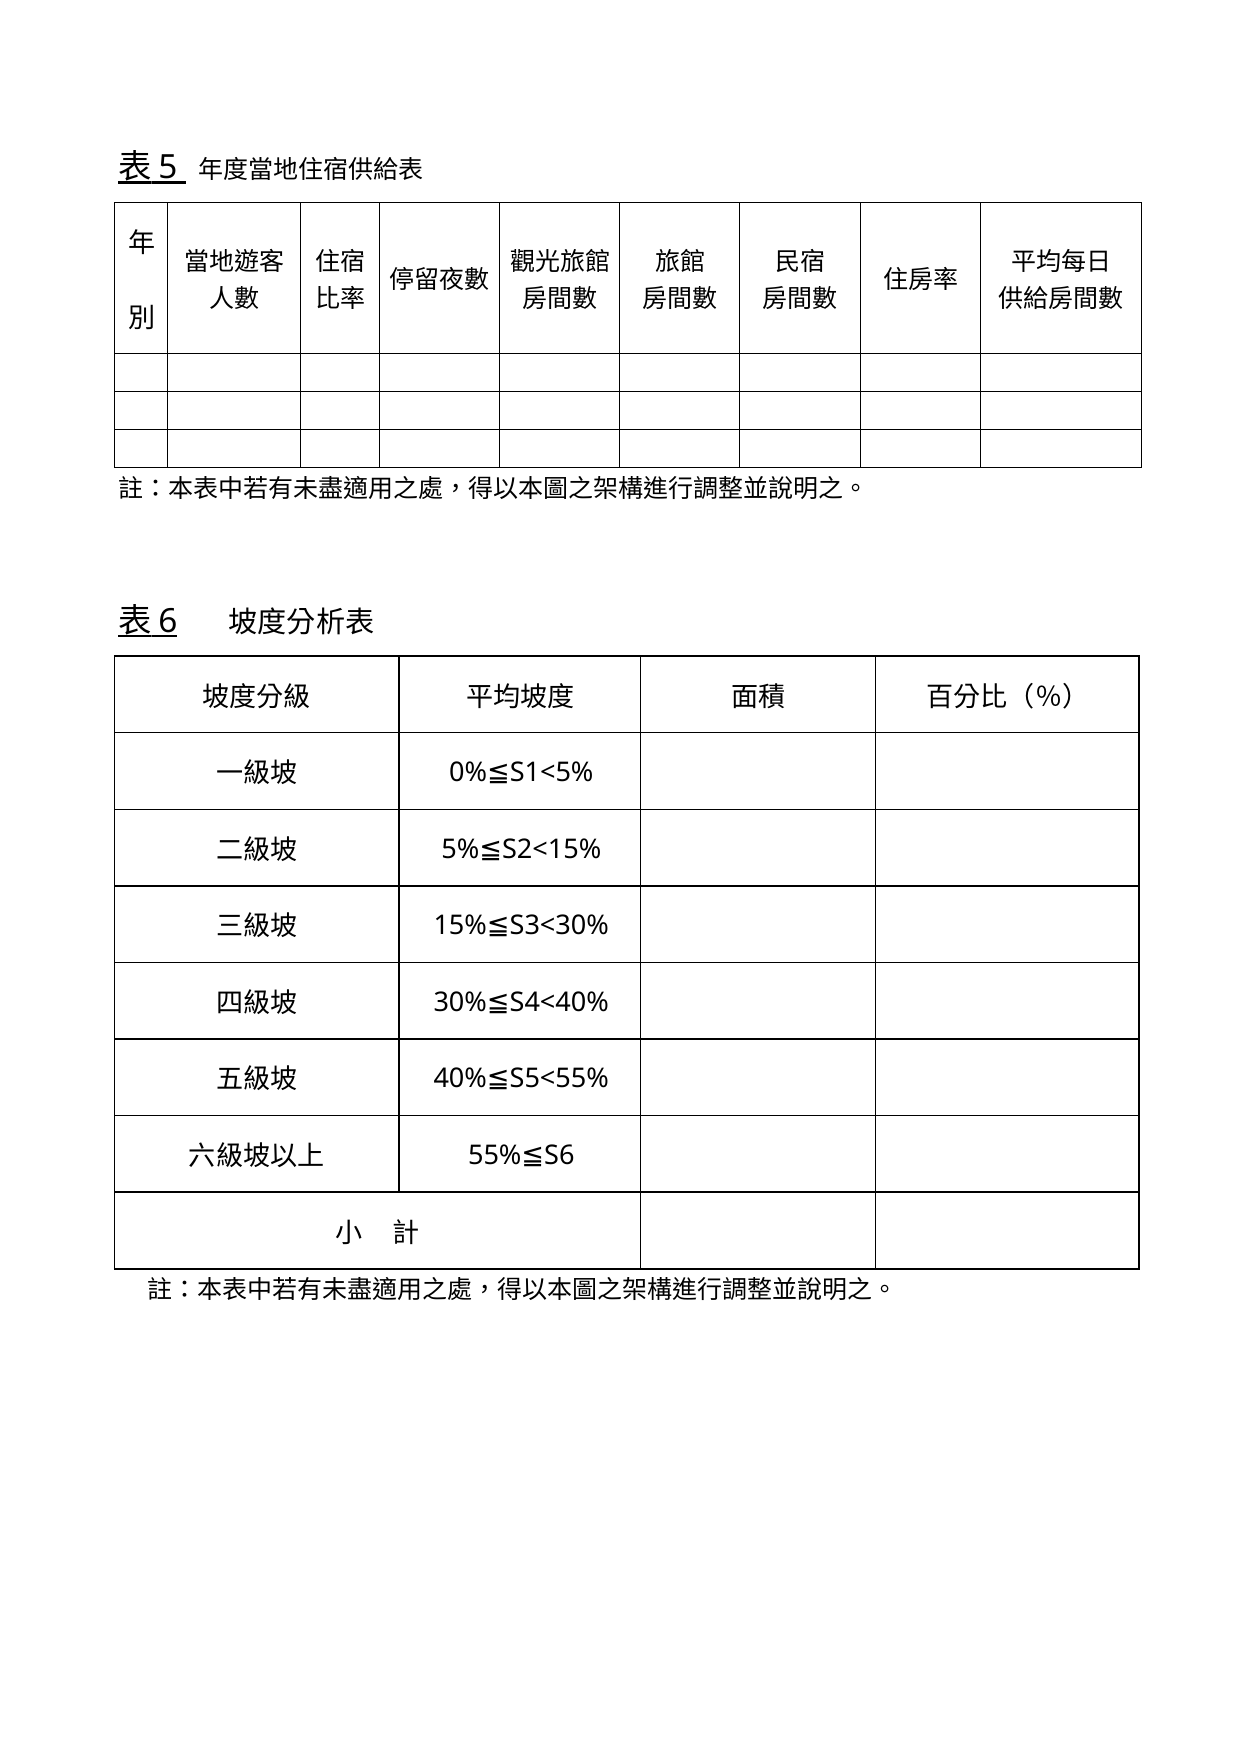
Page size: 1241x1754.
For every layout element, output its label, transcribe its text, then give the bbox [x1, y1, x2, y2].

table_cell 5%≦S2<15% [400, 810, 640, 885]
table_cell [876, 733, 1138, 808]
table_header 平均每日 供給房間數 [981, 203, 1141, 353]
table_header 民宿 房間數 [740, 203, 860, 353]
table_cell [876, 887, 1138, 962]
table_cell [641, 887, 875, 962]
table_header 旅館 房間數 [620, 203, 739, 353]
table_cell [301, 392, 379, 429]
table_cell [641, 1116, 875, 1191]
table_cell [168, 392, 300, 429]
table_cell 三級坡 [115, 887, 398, 962]
table_cell [168, 430, 300, 467]
table_cell [115, 392, 167, 429]
table_cell 六級坡以上 [115, 1116, 398, 1191]
table_cell 40%≦S5<55% [400, 1040, 640, 1115]
table_cell [115, 430, 167, 467]
table_cell [861, 354, 980, 391]
table_cell [740, 354, 860, 391]
table_header 年別 [115, 203, 167, 353]
table_cell [740, 392, 860, 429]
table_cell [500, 354, 619, 391]
table_cell [380, 430, 499, 467]
table_cell [301, 354, 379, 391]
table_cell [876, 810, 1138, 885]
table_cell 30%≦S4<40% [400, 963, 640, 1038]
table_cell 四級坡 [115, 963, 398, 1038]
table_cell [981, 392, 1141, 429]
table_header 住房率 [861, 203, 980, 353]
table_cell [620, 392, 739, 429]
table_cell 0%≦S1<5% [400, 733, 640, 808]
text 註：本表中若有未盡適用之處，得以本圖之架構進行調整並說明之。 [118, 468, 1122, 505]
table_cell 15%≦S3<30% [400, 887, 640, 962]
table_header 坡度分級 [115, 657, 398, 732]
table_cell [641, 810, 875, 885]
table_cell [641, 1040, 875, 1115]
table_cell [168, 354, 300, 391]
table_header 觀光旅館 房間數 [500, 203, 619, 353]
table_cell [500, 430, 619, 467]
table_cell 一級坡 [115, 733, 398, 808]
table_cell [641, 1193, 875, 1268]
table_cell [861, 392, 980, 429]
table_cell [861, 430, 980, 467]
table_header 停留夜數 [380, 203, 499, 353]
table_cell 五級坡 [115, 1040, 398, 1115]
table_cell 二級坡 [115, 810, 398, 885]
table_cell [876, 1040, 1138, 1115]
table_cell [876, 963, 1138, 1038]
table_header 百分比（％） [876, 657, 1138, 732]
table_header 面積 [641, 657, 875, 732]
table_cell [740, 430, 860, 467]
table_cell [981, 430, 1141, 467]
text 表5 年度當地住宿供給表 [118, 127, 1122, 202]
table_cell [876, 1193, 1138, 1268]
table_cell 小 計 [115, 1193, 640, 1268]
table_cell [981, 354, 1141, 391]
table_cell [301, 430, 379, 467]
table_cell [620, 354, 739, 391]
table_header 當地遊客 人數 [168, 203, 300, 353]
table_header 住宿 比率 [301, 203, 379, 353]
table_cell [500, 392, 619, 429]
table_cell [876, 1116, 1138, 1191]
table_cell [641, 733, 875, 808]
table_cell 55%≦S6 [400, 1116, 640, 1191]
table_header 平均坡度 [400, 657, 640, 732]
text 註：本表中若有未盡適用之處，得以本圖之架構進行調整並說明之。 [147, 1270, 1122, 1307]
table_cell [115, 354, 167, 391]
table_cell [641, 963, 875, 1038]
table_cell [620, 430, 739, 467]
text 表6 坡度分析表 [118, 580, 1122, 655]
table_cell [380, 354, 499, 391]
table_cell [380, 392, 499, 429]
